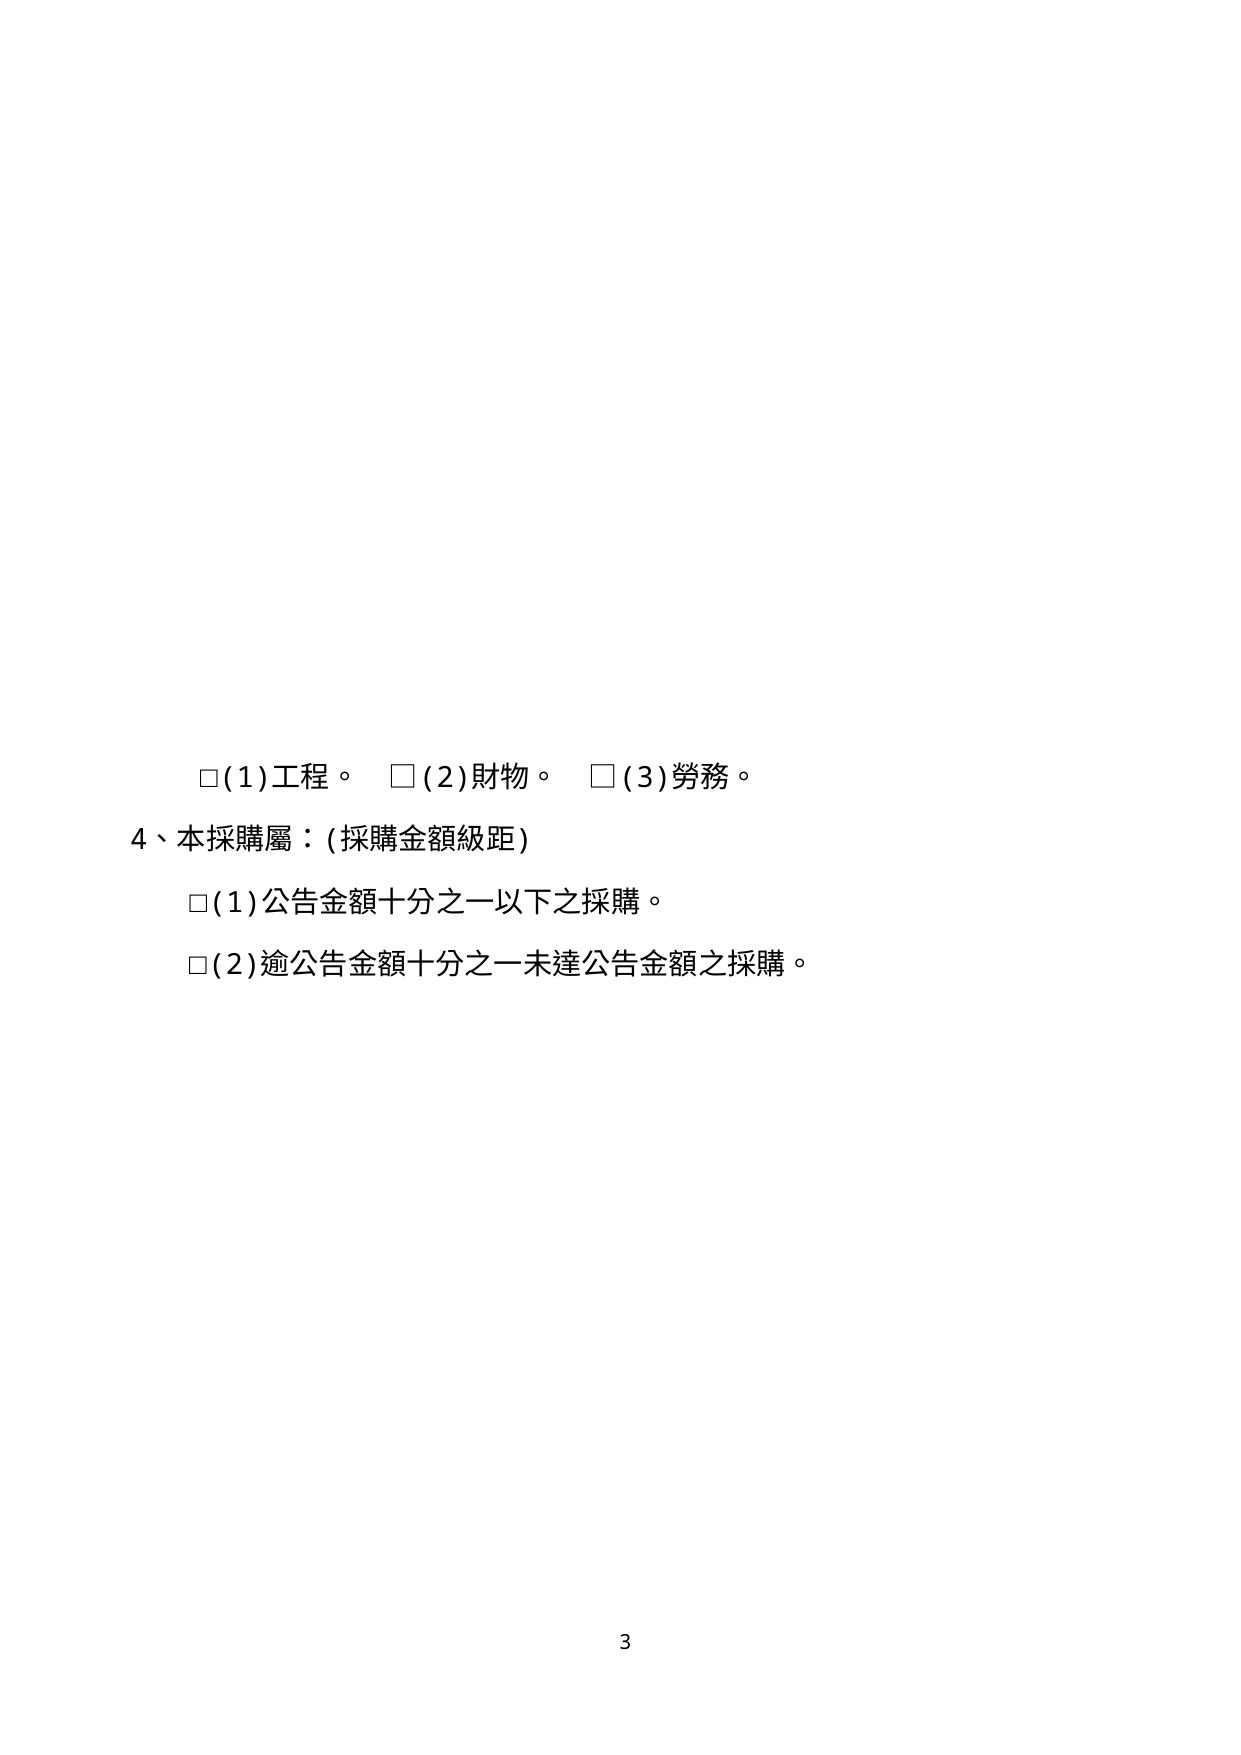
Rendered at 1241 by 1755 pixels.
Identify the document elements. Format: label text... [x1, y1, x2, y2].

text □(1)工程。 □(2)財物。 □(3)勞務。 [130, 733, 1110, 795]
text □(1)公告金額十分之一以下之採購。 [189, 858, 1110, 920]
text □(2)逾公告金額十分之一未達公告金額之採購。 [189, 920, 1110, 983]
list 本採購屬：(採購金額級距) [130, 795, 1110, 858]
